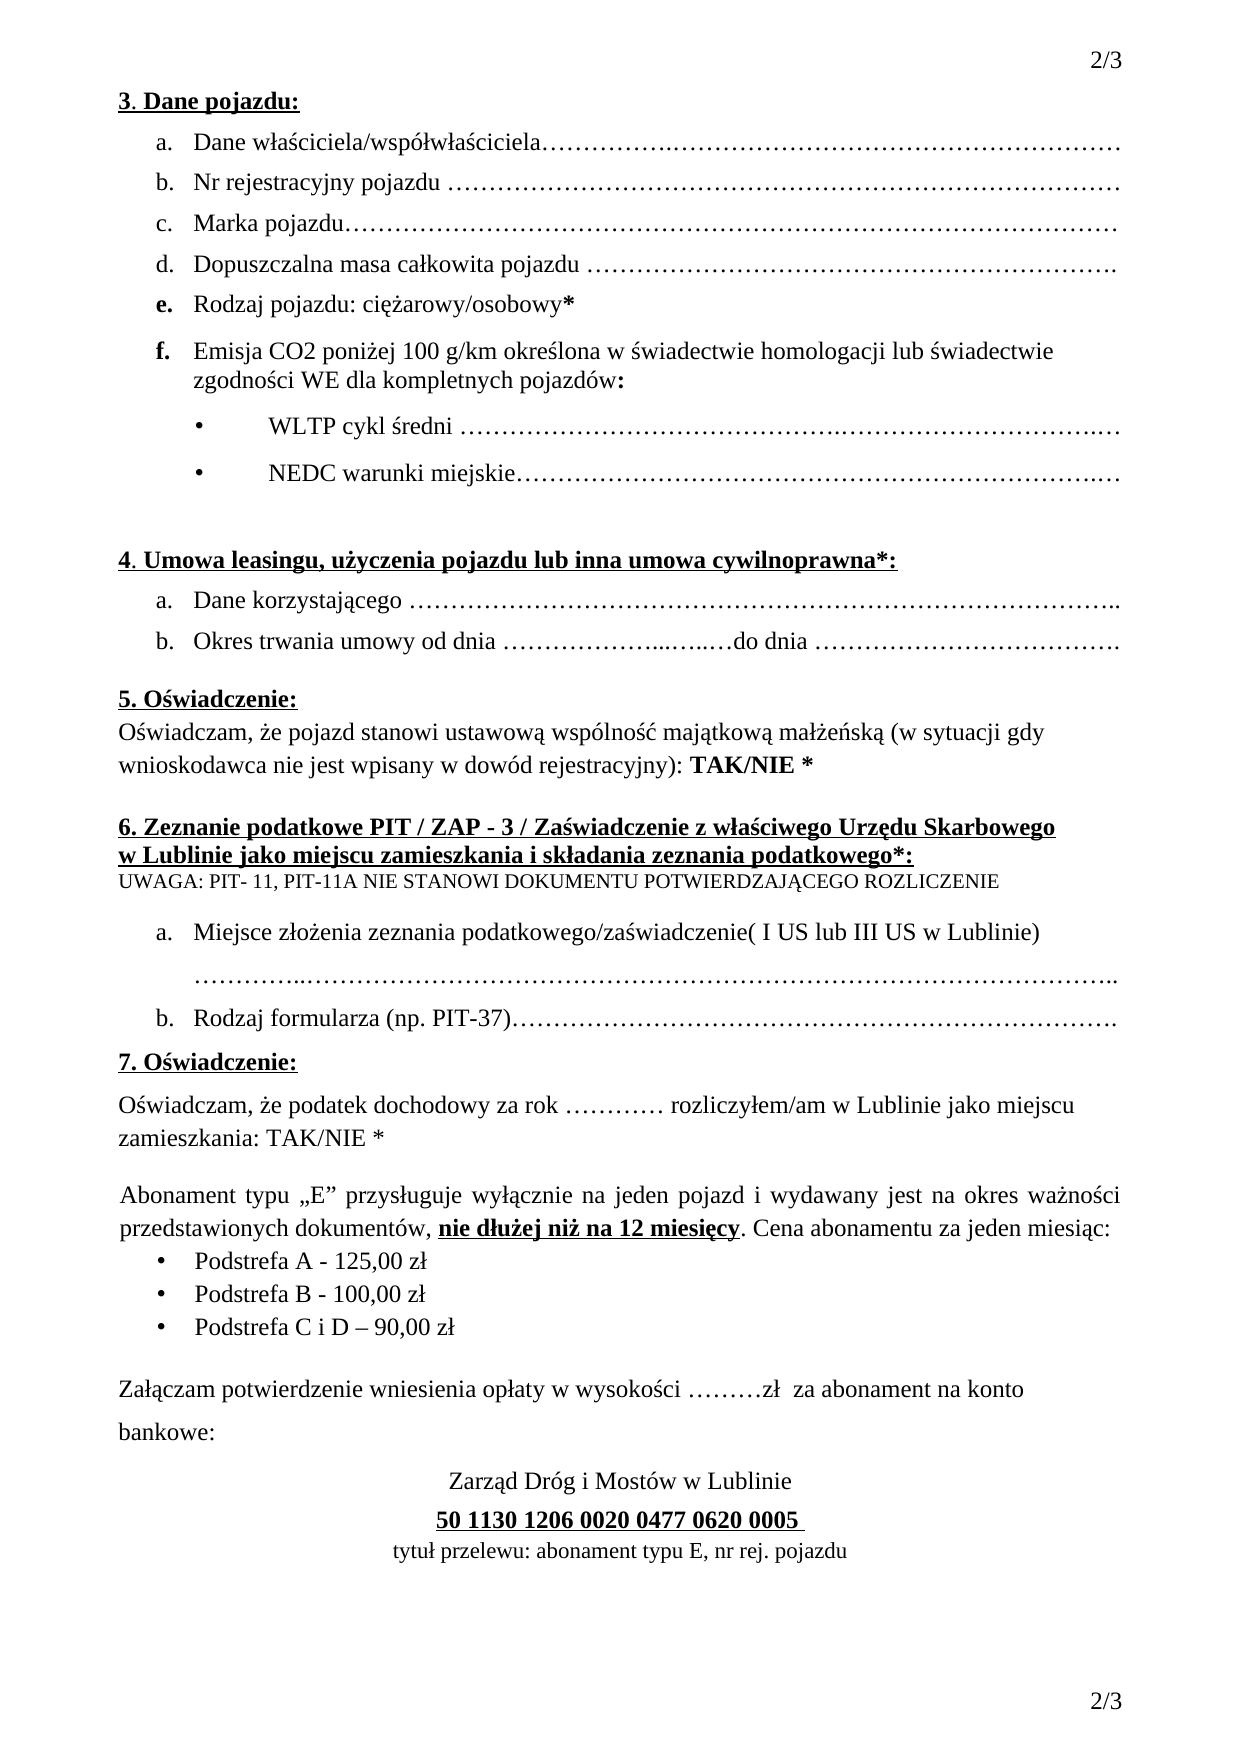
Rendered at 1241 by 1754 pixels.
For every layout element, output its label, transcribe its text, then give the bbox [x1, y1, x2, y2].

list Oświadczam, że podatek dochodowy za rok ………… rozliczyłem/am w Lublinie jako miejscu zamieszkania: TAK/NIE * [83, 1090, 1122, 1151]
list Dane korzystającego ………………………………………………………………………….. [156, 586, 1122, 614]
list Emisja CO2 poniżej 100 g/km określona w świadectwie homologacji lub świadectwie zgodności WE dla kompletnych pojazdów: [156, 336, 1122, 393]
text 6. Zeznanie podatkowe PIT / ZAP - 3 / Zaświadczenie z właściwego Urzędu Skarbowego w Lublinie jako miejscu zamieszkania i składania zeznania podatkowego*: [118, 812, 1122, 869]
text 3. Dane pojazdu: [118, 86, 1122, 115]
text Oświadczam, że pojazd stanowi ustawową wspólność majątkową małżeńską (w sytuacji gdy wnioskodawca nie jest wpisany w dowód rejestracyjny): TAK/NIE * [118, 717, 1122, 778]
text 5. Oświadczenie: [118, 684, 1122, 712]
list Rodzaj formularza (np. PIT-37)………………………………………………………………. [156, 1003, 1122, 1032]
text Załączam potwierdzenie wniesienia opłaty w wysokości ………zł za abonament na konto bankowe: [118, 1374, 1122, 1446]
list Podstrefa C i D – 90,00 zł [157, 1312, 1122, 1341]
list 7. Oświadczenie: [118, 1047, 1122, 1075]
text Zarząd Dróg i Mostów w Lublinie [118, 1466, 1122, 1494]
list Miejsce złożenia zeznania podatkowego/zaświadczenie( I US lub III US w Lublinie)…………..…………………………………………………………………………………….. [156, 917, 1122, 989]
list NEDC warunki miejskie…………………………………………………………….… [195, 458, 1122, 487]
list Marka pojazdu………………………………………………………………………………… [156, 208, 1122, 237]
list Okres trwania umowy od dnia ………………...…..…do dnia ………………………………. [156, 626, 1122, 655]
text Abonament typu „E” przysługuje wyłącznie na jeden pojazd i wydawany jest na okres ważności przedstawionych dokumentów, nie dłużej niż na 12 miesięcy. Cena abonamentu za jeden miesiąc: [119, 1180, 1122, 1242]
list Rodzaj pojazdu: ciężarowy/osobowy* [156, 289, 1122, 318]
list Dane właściciela/współwłaściciela…………….……………………………………………… [156, 127, 1122, 156]
text 50 1130 1206 0020 0477 0620 0005 tytuł przelewu: abonament typu E, nr rej. pojazdu [118, 1505, 1122, 1564]
text 2/3 [118, 1686, 1122, 1714]
list Podstrefa B - 100,00 zł [157, 1279, 1122, 1308]
list WLTP cykl średni ……………………………………….………………………….… [195, 411, 1122, 440]
text UWAGA: PIT- 11, PIT-11A NIE STANOWI DOKUMENTU POTWIERDZAJĄCEGO ROZLICZENIE [118, 869, 1122, 893]
text 2/3 [118, 46, 1122, 74]
list Dopuszczalna masa całkowita pojazdu ………………………………………………………. [156, 249, 1122, 277]
list Podstrefa A - 125,00 zł [157, 1246, 1122, 1274]
text 4. Umowa leasingu, użyczenia pojazdu lub inna umowa cywilnoprawna*: [118, 545, 1122, 574]
list Nr rejestracyjny pojazdu ……………………………………………………………………… [156, 167, 1122, 196]
